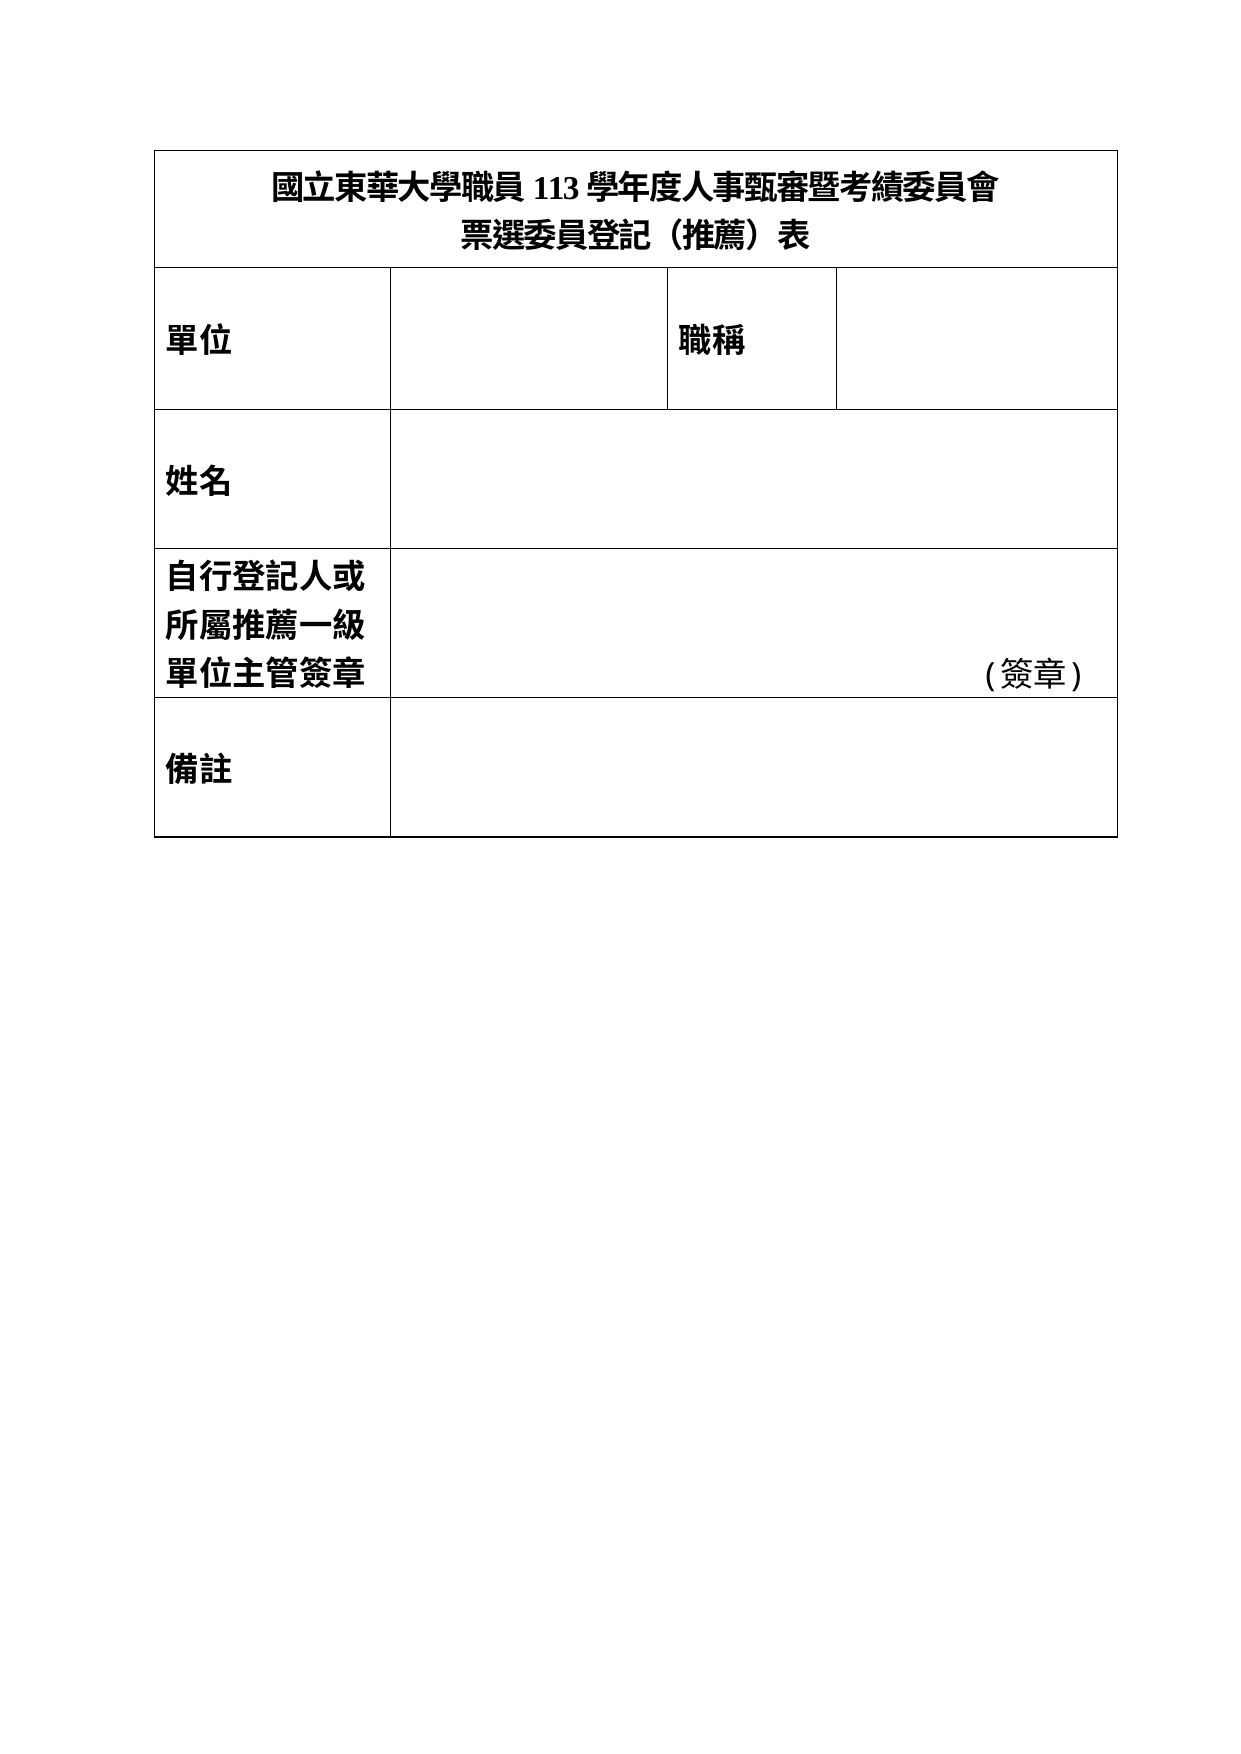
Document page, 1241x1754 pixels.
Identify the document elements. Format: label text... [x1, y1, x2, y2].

table_cell [391, 698, 1117, 836]
table_cell [391, 268, 667, 409]
table_cell (簽章) [391, 549, 1117, 697]
table_cell 姓名 [155, 410, 390, 548]
table_cell [391, 410, 1117, 548]
table_cell 自行登記人或所屬推薦一級單位主管簽章 [155, 549, 390, 697]
table_cell [837, 268, 1117, 409]
table_header 國立東華大學職員113學年度人事甄審暨考績委員會 票選委員登記（推薦）表 [155, 151, 1117, 267]
table_cell 單位 [155, 268, 390, 409]
table_cell 職稱 [668, 268, 836, 409]
table_cell 備註 [155, 698, 390, 836]
